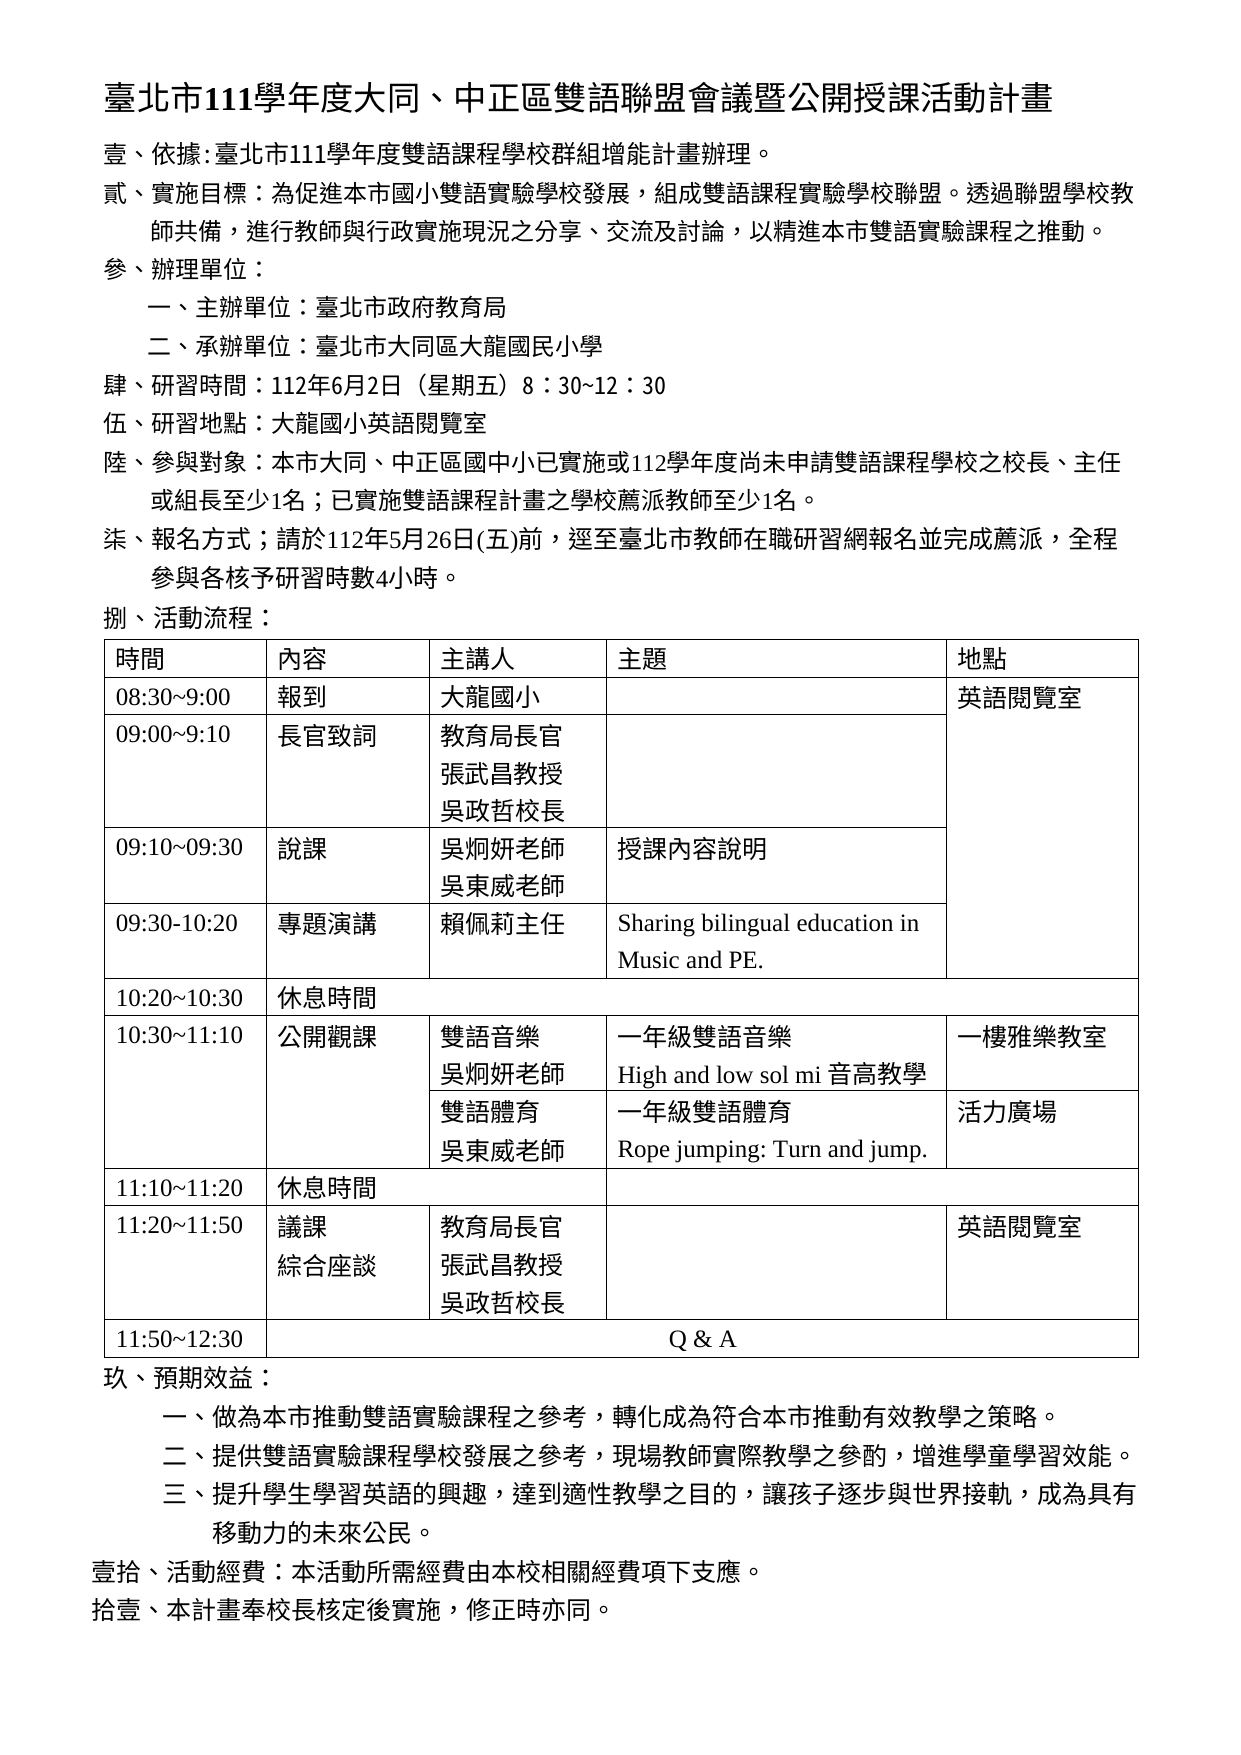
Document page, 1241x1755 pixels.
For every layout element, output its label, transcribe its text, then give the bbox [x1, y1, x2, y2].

table_cell 一年級雙語音樂 High and low sol mi 音高教學 [607, 1016, 946, 1090]
text 一、主辦單位：臺北市政府教育局 [148, 289, 1151, 323]
table_cell Sharing bilingual education in Music and PE. [607, 904, 946, 978]
table_cell [607, 1206, 946, 1319]
table_cell 09:00~9:10 [105, 715, 266, 827]
table_cell 英語閱覽室 [947, 1206, 1138, 1319]
table_cell 公開觀課 [267, 1016, 429, 1168]
text 貳、實施目標：為促進本市國小雙語實驗學校發展，組成雙語課程實驗學校聯盟。透過聯盟學校教師共備，進行教師與行政實施現況之分享、交流及討論，以精進本市雙語實驗課程之推動。 [103, 174, 1136, 248]
table_cell 11:50~12:30 [105, 1320, 266, 1357]
table_cell 10:30~11:10 [105, 1016, 266, 1168]
text 肆、研習時間：112年6月2日（星期五）8：30~12：30 伍、研習地點：大龍國小英語閱覽室 [103, 366, 669, 439]
table_header 內容 [267, 640, 429, 677]
table_cell 活力廣場 [947, 1091, 1138, 1168]
table_header 地點 [947, 640, 1138, 677]
text 二、提供雙語實驗課程學校發展之參考，現場教師實際教學之參酌，增進學童學習效能。三、提升學生學習英語的興趣，達到適性教學之目的，讓孩子逐步與世界接軌，成為具有 [162, 1437, 1138, 1511]
table_cell 一樓雅樂教室 [947, 1016, 1138, 1090]
text 壹拾、活動經費：本活動所需經費由本校相關經費項下支應。拾壹、本計畫奉校長核定後實施，修正時亦同。 [92, 1552, 779, 1627]
text 二、承辦單位：臺北市大同區大龍國民小學 [148, 327, 1151, 362]
text 壹、依據:臺北市111學年度雙語課程學校群組增能計畫辦理。 [103, 135, 1151, 171]
text 移動力的未來公民。 [212, 1513, 1151, 1550]
text 臺北市111學年度大同、中正區雙語聯盟會議暨公開授課活動計畫 [103, 71, 1151, 120]
table_cell 10:20~10:30 [105, 979, 266, 1015]
table_cell 一年級雙語體育 Rope jumping: Turn and jump. [607, 1091, 946, 1168]
table_cell 教育局長官張武昌教授 吳政哲校長 [430, 715, 606, 827]
table_cell 雙語音樂 吳炯妍老師 [430, 1016, 606, 1090]
table_cell 說課 [267, 828, 429, 902]
table_cell 09:30-10:20 [105, 904, 266, 978]
table_cell 賴佩莉主任 [430, 904, 606, 978]
text 捌、活動流程： [103, 599, 1151, 635]
table_cell 09:10~09:30 [105, 828, 266, 902]
table_cell 休息時間 [267, 1169, 606, 1205]
table_cell [607, 678, 946, 714]
table_cell 雙語體育 吳東威老師 [430, 1091, 606, 1168]
table_cell 議課 綜合座談 [267, 1206, 429, 1319]
text 玖、預期效益： [103, 1359, 1151, 1395]
table_header 主講人 [430, 640, 606, 677]
table_cell [607, 715, 946, 827]
table_cell 英語閱覽室 [947, 678, 1138, 978]
table_cell Q & A [267, 1320, 1138, 1357]
text 參、辦理單位： [103, 251, 1151, 285]
table_cell 吳炯妍老師 吳東威老師 [430, 828, 606, 902]
table_cell 休息時間 [267, 979, 1138, 1015]
table_cell 大龍國小 [430, 678, 606, 714]
table_cell 11:10~11:20 [105, 1169, 266, 1205]
table_cell 11:20~11:50 [105, 1206, 266, 1319]
table_cell 教育局長官張武昌教授 吳政哲校長 [430, 1206, 606, 1319]
text 一、做為本市推動雙語實驗課程之參考，轉化成為符合本市推動有效教學之策略。 [162, 1398, 1151, 1434]
table_cell 08:30~9:00 [105, 678, 266, 714]
table_cell 授課內容說明 [607, 828, 946, 902]
text 柒、報名方式；請於112年5月26日(五)前，逕至臺北市教師在職研習網報名並完成薦派，全程參與各核予研習時數4小時。 [103, 520, 1121, 594]
table_cell 報到 [267, 678, 429, 714]
table_cell [607, 1169, 1138, 1205]
text 陸、參與對象：本市大同、中正區國中小已實施或112學年度尚未申請雙語課程學校之校長、主任或組長至少1名；已實施雙語課程計畫之學校薦派教師至少1名。 [103, 443, 1124, 516]
table_header 時間 [105, 640, 266, 677]
table_cell 專題演講 [267, 904, 429, 978]
table_cell 長官致詞 [267, 715, 429, 827]
table_header 主題 [607, 640, 946, 677]
